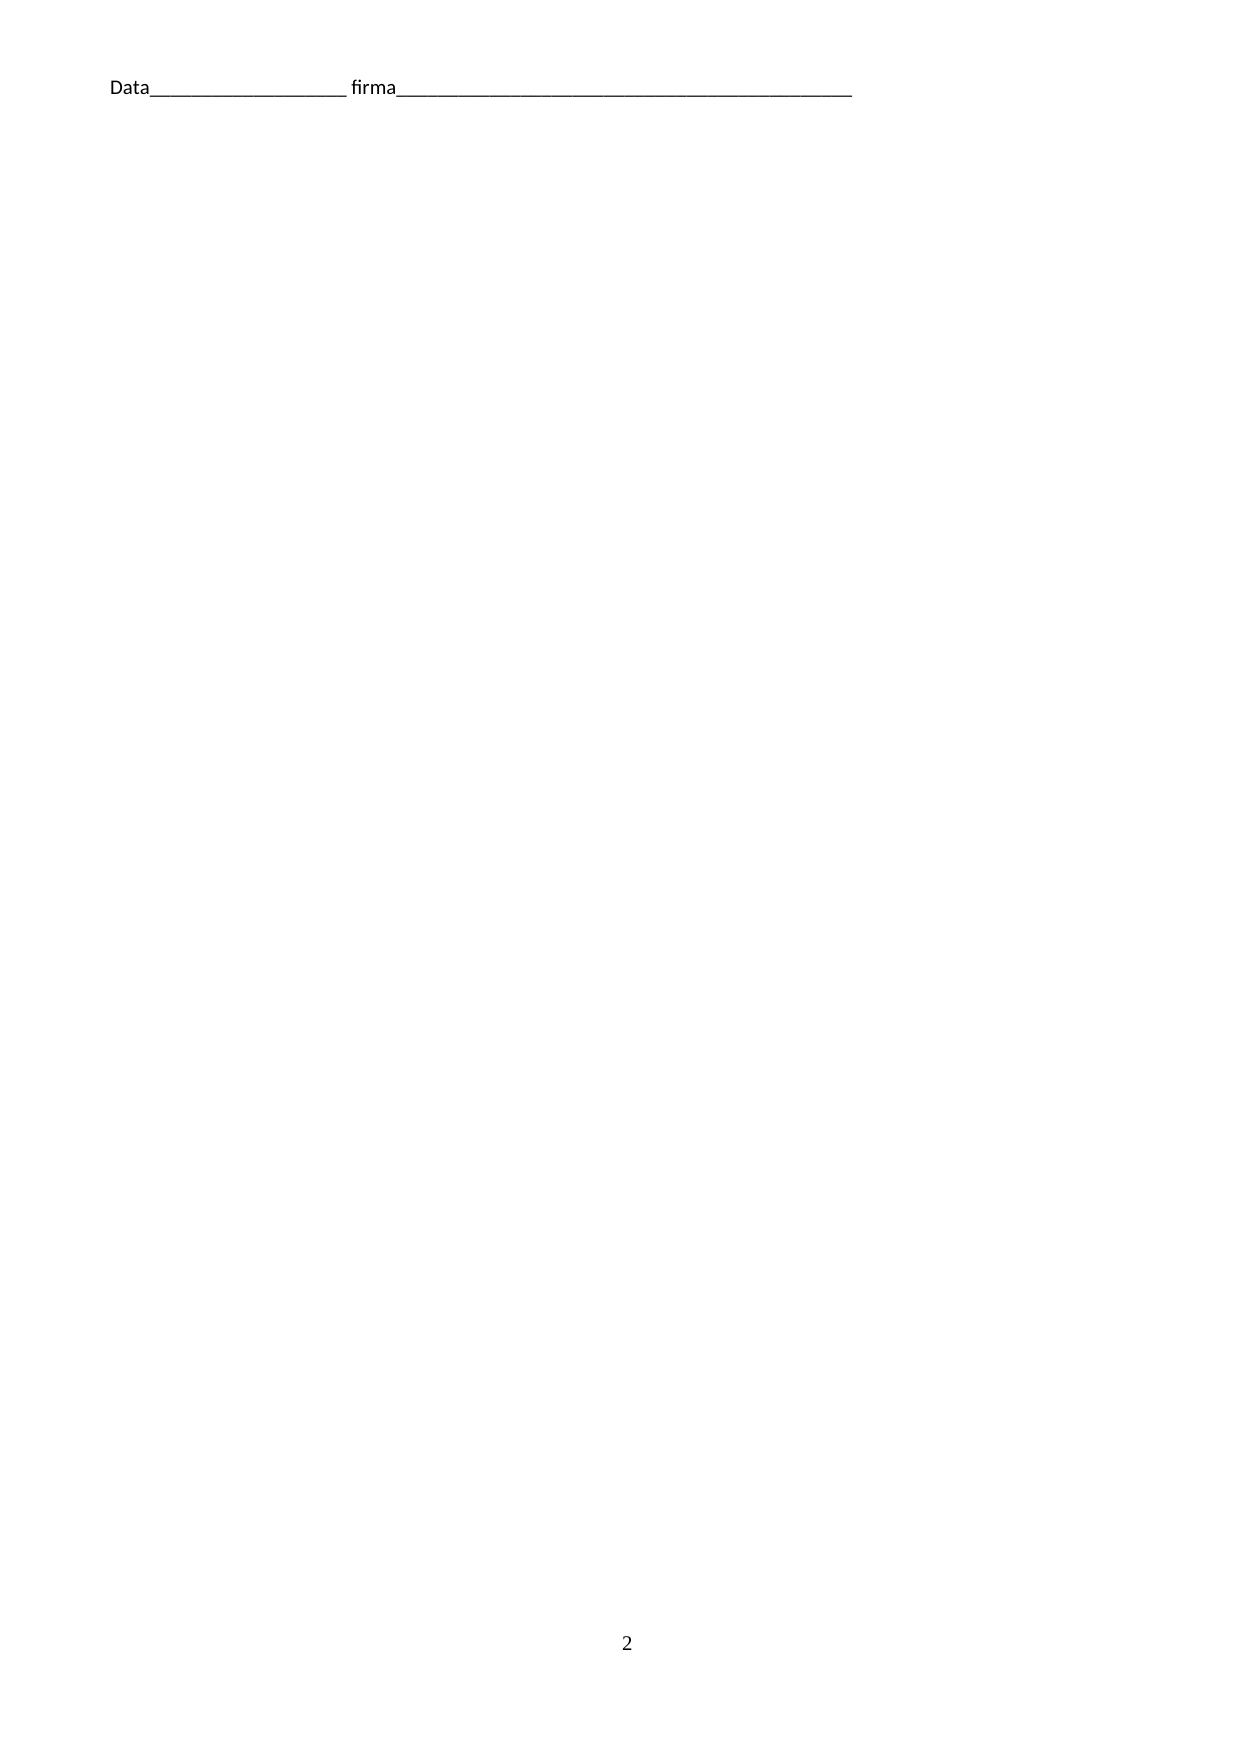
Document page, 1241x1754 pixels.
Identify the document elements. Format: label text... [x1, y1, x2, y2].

text Data___________________ firma____________________________________________ [110, 74, 1144, 99]
